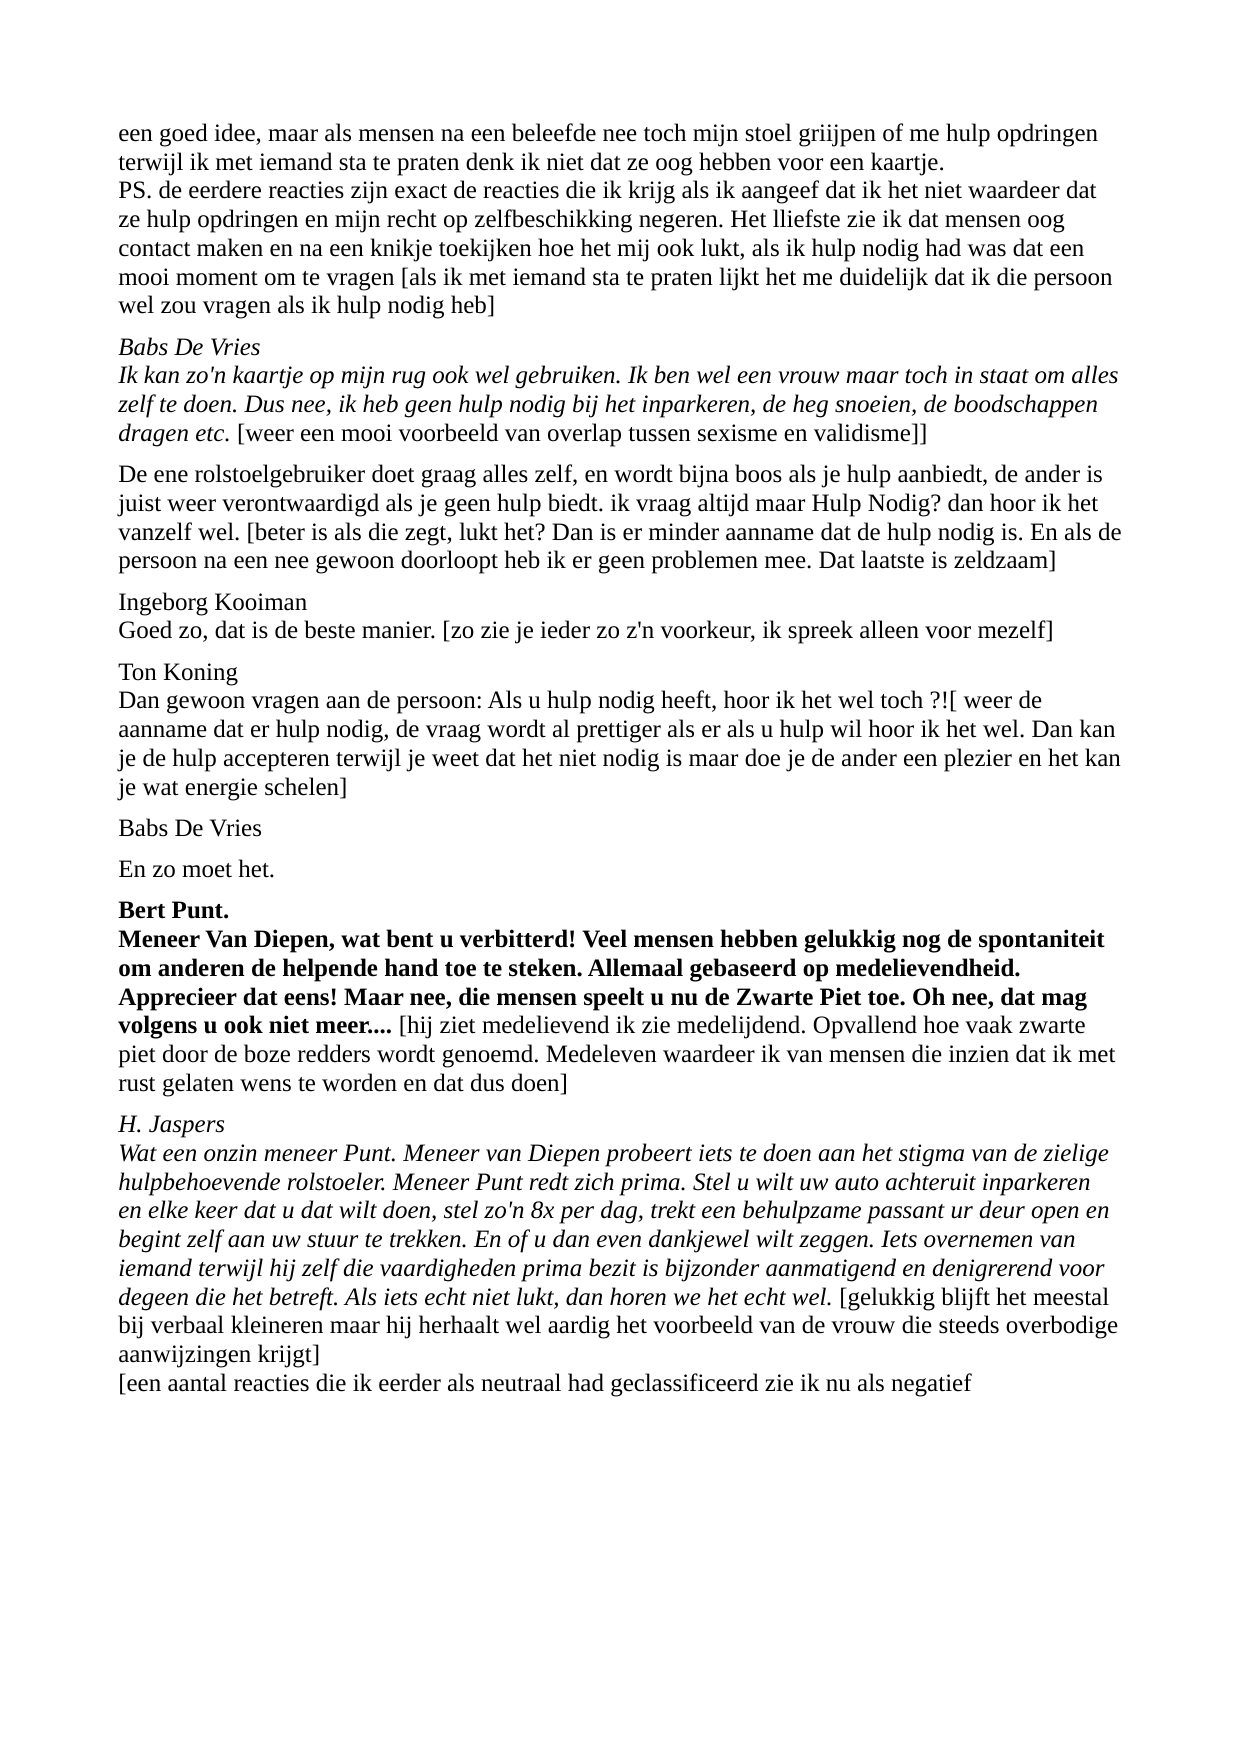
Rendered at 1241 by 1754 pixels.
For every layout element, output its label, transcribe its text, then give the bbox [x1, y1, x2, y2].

text Goed zo, dat is de beste manier. [zo zie je ieder zo z'n voorkeur, ik spreek alleen voor mezelf] [118, 616, 1122, 644]
text Ton Koning [118, 657, 1122, 686]
text Ingeborg Kooiman [118, 587, 1122, 616]
text Ik kan zo'n kaartje op mijn rug ook wel gebruiken. Ik ben wel een vrouw maar toch in staat om alles zelf te doen. Dus nee, ik heb geen hulp nodig bij het inparkeren, de heg snoeien, de boodschappen dragen etc. [weer een mooi voorbeeld van overlap tussen sexisme en validisme]] [118, 361, 1122, 447]
text Bert Punt. [118, 896, 1122, 924]
text [een aantal reacties die ik eerder als neutraal had geclassificeerd zie ik nu als negatief [118, 1368, 1122, 1397]
text Babs De Vries [118, 813, 1122, 842]
text De ene rolstoelgebruiker doet graag alles zelf, en wordt bijna boos als je hulp aanbiedt, de ander is juist weer verontwaardigd als je geen hulp biedt. ik vraag altijd maar Hulp Nodig? dan hoor ik het vanzelf wel. [beter is als die zegt, lukt het? Dan is er minder aanname dat de hulp nodig is. En als de persoon na een nee gewoon doorloopt heb ik er geen problemen mee. Dat laatste is zeldzaam] [118, 459, 1122, 574]
text En zo moet het. [118, 854, 1122, 883]
text Babs De Vries [118, 332, 1122, 361]
text Wat een onzin meneer Punt. Meneer van Diepen probeert iets te doen aan het stigma van de zielige hulpbehoevende rolstoeler. Meneer Punt redt zich prima. Stel u wilt uw auto achteruit inparkeren en elke keer dat u dat wilt doen, stel zo'n 8x per dag, trekt een behulpzame passant ur deur open en begint zelf aan uw stuur te trekken. En of u dan even dankjewel wilt zeggen. Iets overnemen van iemand terwijl hij zelf die vaardigheden prima bezit is bijzonder aanmatigend en denigrerend voor degeen die het betreft. Als iets echt niet lukt, dan horen we het echt wel. [gelukkig blijft het meestal bij verbaal kleineren maar hij herhaalt wel aardig het voorbeeld van de vrouw die steeds overbodige aanwijzingen krijgt] [118, 1138, 1122, 1368]
text Dan gewoon vragen aan de persoon: Als u hulp nodig heeft, hoor ik het wel toch ?![ weer de aanname dat er hulp nodig, de vraag wordt al prettiger als er als u hulp wil hoor ik het wel. Dan kan je de hulp accepteren terwijl je weet dat het niet nodig is maar doe je de ander een plezier en het kan je wat energie schelen] [118, 686, 1122, 801]
text Meneer Van Diepen, wat bent u verbitterd! Veel mensen hebben gelukkig nog de spontaniteit om anderen de helpende hand toe te steken. Allemaal gebaseerd op medelievendheid. Apprecieer dat eens! Maar nee, die mensen speelt u nu de Zwarte Piet toe. Oh nee, dat mag volgens u ook niet meer.... [hij ziet medelievend ik zie medelijdend. Opvallend hoe vaak zwarte piet door de boze redders wordt genoemd. Medeleven waardeer ik van mensen die inzien dat ik met rust gelaten wens te worden en dat dus doen] [118, 924, 1122, 1097]
text H. Jaspers [118, 1109, 1122, 1138]
text een goed idee, maar als mensen na een beleefde nee toch mijn stoel griijpen of me hulp opdringen terwijl ik met iemand sta te praten denk ik niet dat ze oog hebben voor een kaartje. PS. de eerdere reacties zijn exact de reacties die ik krijg als ik aangeef dat ik het niet waardeer dat ze hulp opdringen en mijn recht op zelfbeschikking negeren. Het lliefste zie ik dat mensen oog contact maken en na een knikje toekijken hoe het mij ook lukt, als ik hulp nodig had was dat een mooi moment om te vragen [als ik met iemand sta te praten lijkt het me duidelijk dat ik die persoon wel zou vragen als ik hulp nodig heb] [118, 118, 1122, 319]
